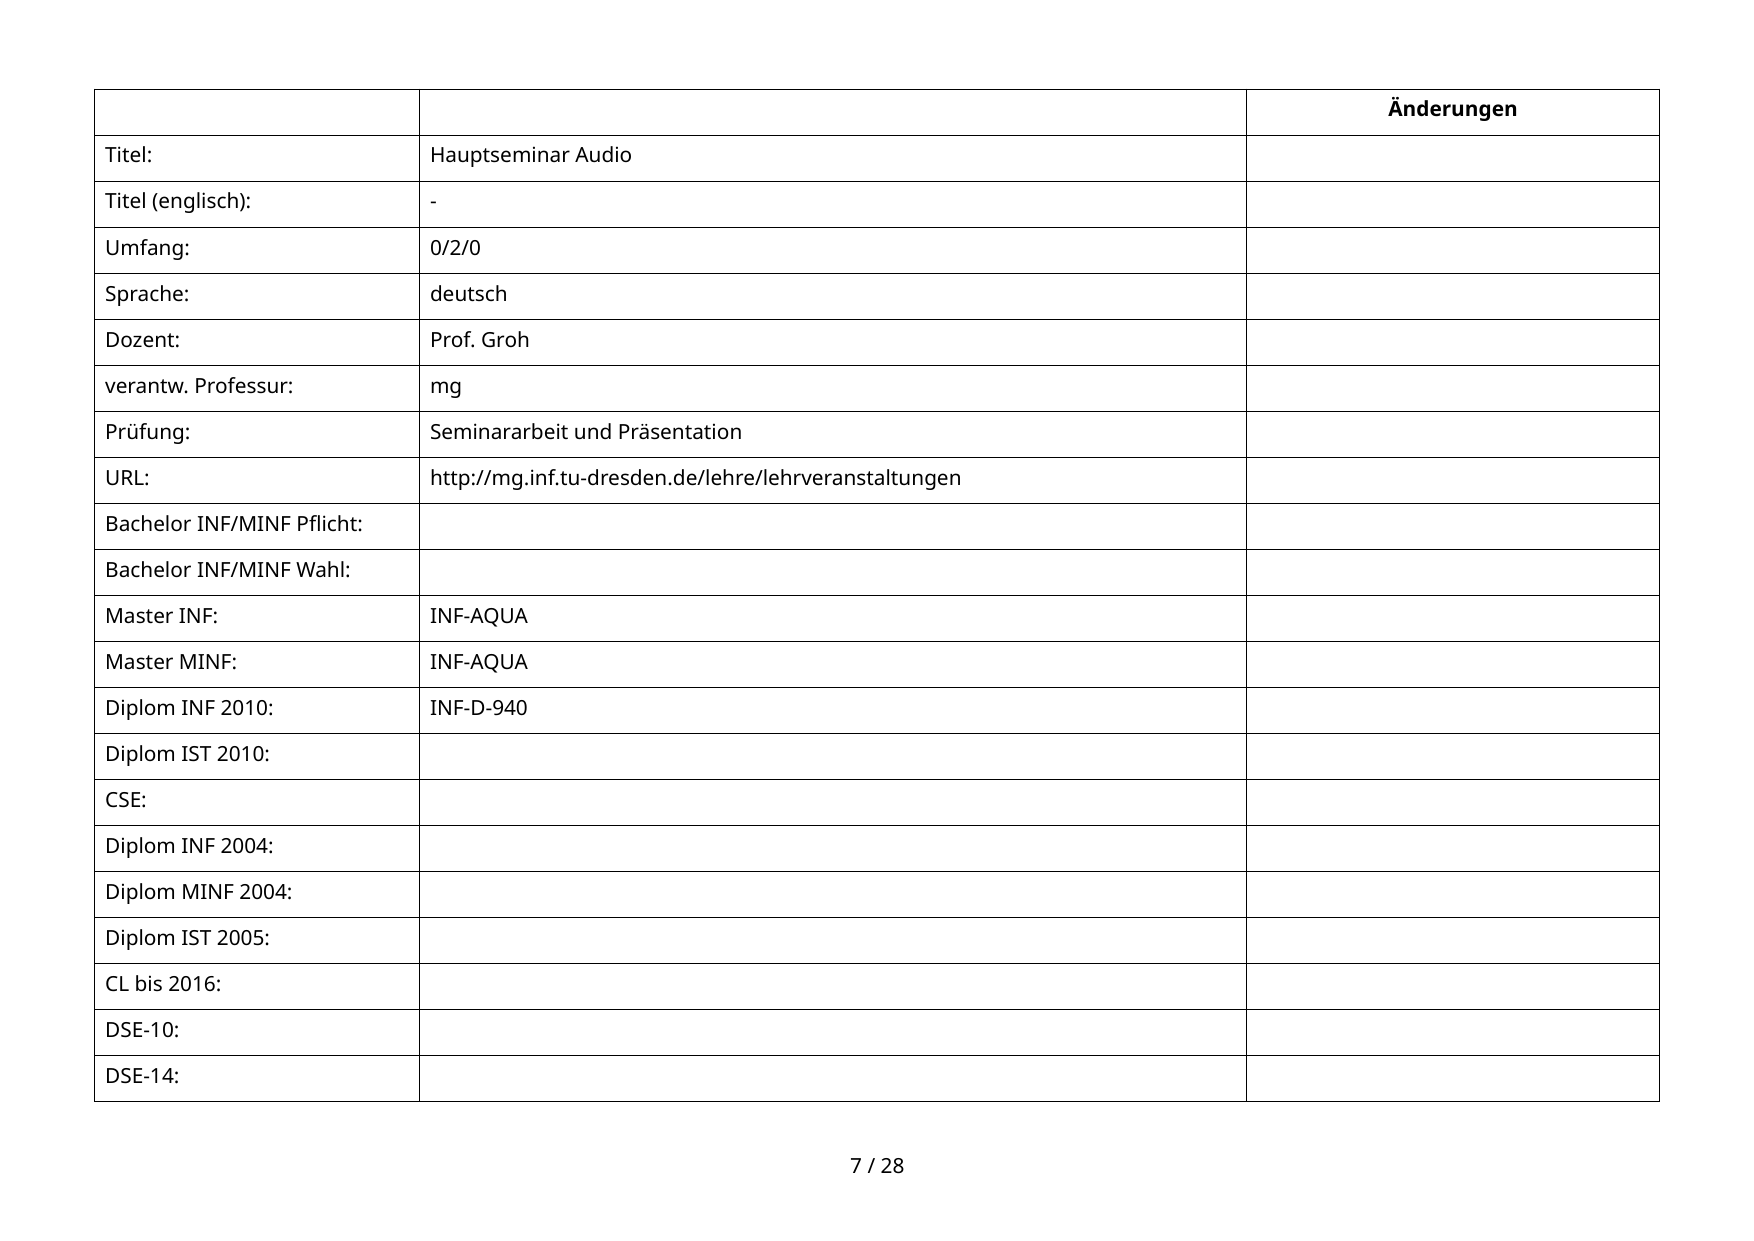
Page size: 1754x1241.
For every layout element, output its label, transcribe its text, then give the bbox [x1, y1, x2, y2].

table_cell http://mg.inf.tu-dresden.de/lehre/lehrveranstaltungen [420, 458, 1246, 503]
table_cell Diplom MINF 2004: [95, 872, 419, 917]
table_cell [1247, 274, 1659, 319]
table_cell DSE-14: [95, 1056, 419, 1101]
table_cell Prüfung: [95, 412, 419, 457]
table_cell [1247, 504, 1659, 549]
table_cell [420, 1056, 1246, 1101]
table_cell [420, 550, 1246, 595]
table_cell Prof. Groh [420, 320, 1246, 365]
table_cell deutsch [420, 274, 1246, 319]
table_cell [420, 1010, 1246, 1055]
table_cell Diplom INF 2004: [95, 826, 419, 871]
table_cell [420, 504, 1246, 549]
table_cell [1247, 642, 1659, 687]
table_header [420, 90, 1246, 134]
table_cell [420, 918, 1246, 963]
table_cell [1247, 228, 1659, 273]
table_cell [1247, 596, 1659, 641]
table_cell Diplom IST 2005: [95, 918, 419, 963]
table_cell [1247, 1056, 1659, 1101]
table_cell CSE: [95, 780, 419, 825]
table_cell [1247, 826, 1659, 871]
table_cell [1247, 872, 1659, 917]
table_cell Diplom IST 2010: [95, 734, 419, 779]
table_cell Bachelor INF/MINF Wahl: [95, 550, 419, 595]
table_cell [420, 780, 1246, 825]
table_cell [1247, 458, 1659, 503]
table_cell [420, 964, 1246, 1009]
table_cell verantw. Professur: [95, 366, 419, 411]
table_cell [1247, 136, 1659, 181]
table_cell [1247, 1010, 1659, 1055]
table_cell [1247, 320, 1659, 365]
table_cell Hauptseminar Audio [420, 136, 1246, 181]
table_cell [1247, 366, 1659, 411]
table_cell Umfang: [95, 228, 419, 273]
table_cell Master MINF: [95, 642, 419, 687]
table_cell mg [420, 366, 1246, 411]
table_cell [1247, 550, 1659, 595]
table_cell [420, 734, 1246, 779]
table_cell [420, 872, 1246, 917]
table_cell [1247, 964, 1659, 1009]
table_cell CL bis 2016: [95, 964, 419, 1009]
table_cell URL: [95, 458, 419, 503]
table_cell Seminararbeit und Präsentation [420, 412, 1246, 457]
table_cell 0/2/0 [420, 228, 1246, 273]
table_cell [1247, 780, 1659, 825]
table_header [95, 90, 419, 134]
table_cell Dozent: [95, 320, 419, 365]
table_cell Master INF: [95, 596, 419, 641]
table_cell [1247, 688, 1659, 733]
table_cell - [420, 182, 1246, 227]
table_cell [1247, 182, 1659, 227]
table_cell INF-D-940 [420, 688, 1246, 733]
table_cell [1247, 412, 1659, 457]
table_cell INF-AQUA [420, 642, 1246, 687]
table_cell Sprache: [95, 274, 419, 319]
table_cell [1247, 918, 1659, 963]
table_cell Titel (englisch): [95, 182, 419, 227]
table_cell Bachelor INF/MINF Pflicht: [95, 504, 419, 549]
table_cell Titel: [95, 136, 419, 181]
table_cell INF-AQUA [420, 596, 1246, 641]
table_header Änderungen [1247, 90, 1659, 134]
table_cell [1247, 734, 1659, 779]
table_cell DSE-10: [95, 1010, 419, 1055]
table_cell [420, 826, 1246, 871]
table_cell Diplom INF 2010: [95, 688, 419, 733]
